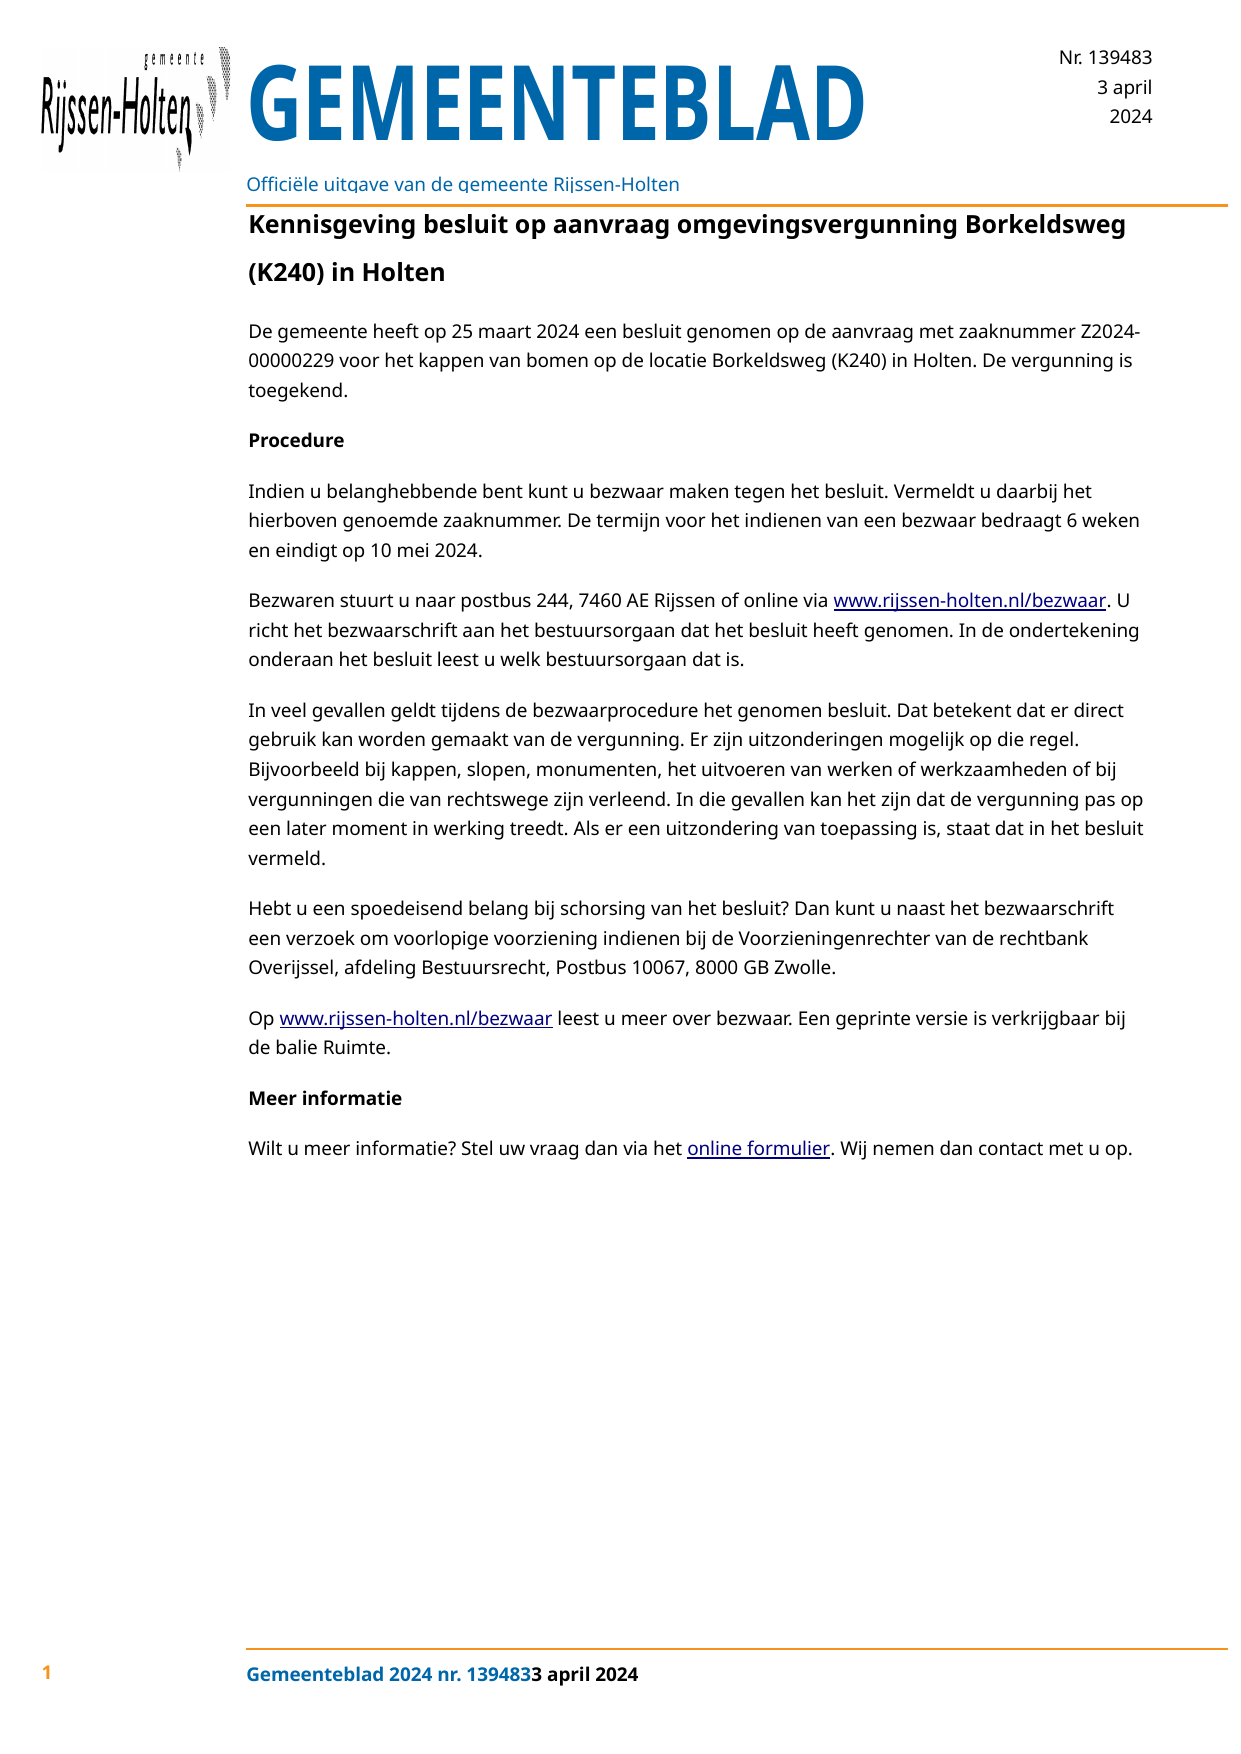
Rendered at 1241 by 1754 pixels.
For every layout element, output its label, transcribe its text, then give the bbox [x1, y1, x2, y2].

text In veel gevallen geldt tijdens de bezwaarprocedure het genomen besluit. Dat betekent dat er direct gebruik kan worden gemaakt van de vergunning. Er zijn uitzonderingen mogelijk op die regel. Bijvoorbeeld bij kappen, slopen, monumenten, het uitvoeren van werken of werkzaamheden of bij vergunningen die van rechtswege zijn verleend. In die gevallen kan het zijn dat de vergunning pas op een later moment in werking treedt. Als er een uitzondering van toepassing is, staat dat in het besluit vermeld. [248, 697, 1152, 871]
text Kennisgeving besluit op aanvraag omgevingsvergunning Borkeldsweg (K240) in Holten [248, 207, 1152, 288]
text Indien u belanghebbende bent kunt u bezwaar maken tegen het besluit. Vermeldt u daarbij het hierboven genoemde zaaknummer. De termijn voor het indienen van een bezwaar bedraagt 6 weken en eindigt op 10 mei 2024. [248, 478, 1152, 563]
picture [41, 47, 231, 172]
text Meer informatie [248, 1085, 1152, 1111]
text Op www.rijssen-holten.nl/bezwaar leest u meer over bezwaar. Een geprinte versie is verkrijgbaar bij de balie Ruimte. [248, 1005, 1152, 1060]
text Wilt u meer informatie? Stel uw vraag dan via het online formulier. Wij nemen dan contact met u op. [248, 1135, 1152, 1161]
text Hebt u een spoedeisend belang bij schorsing van het besluit? Dan kunt u naast het bezwaarschrift een verzoek om voorlopige voorziening indienen bij de Voorzieningenrechter van de rechtbank Overijssel, afdeling Bestuursrecht, Postbus 10067, 8000 GB Zwolle. [248, 895, 1152, 980]
text Bezwaren stuurt u naar postbus 244, 7460 AE Rijssen of online via www.rijssen-holten.nl/bezwaar. U richt het bezwaarschrift aan het bestuursorgaan dat het besluit heeft genomen. In de ondertekening onderaan het besluit leest u welk bestuursorgaan dat is. [248, 587, 1152, 672]
text De gemeente heeft op 25 maart 2024 een besluit genomen op de aanvraag met zaaknummer Z2024-00000229 voor het kappen van bomen op de locatie Borkeldsweg (K240) in Holten. De vergunning is toegekend. [248, 318, 1152, 403]
text Procedure [248, 427, 1152, 453]
